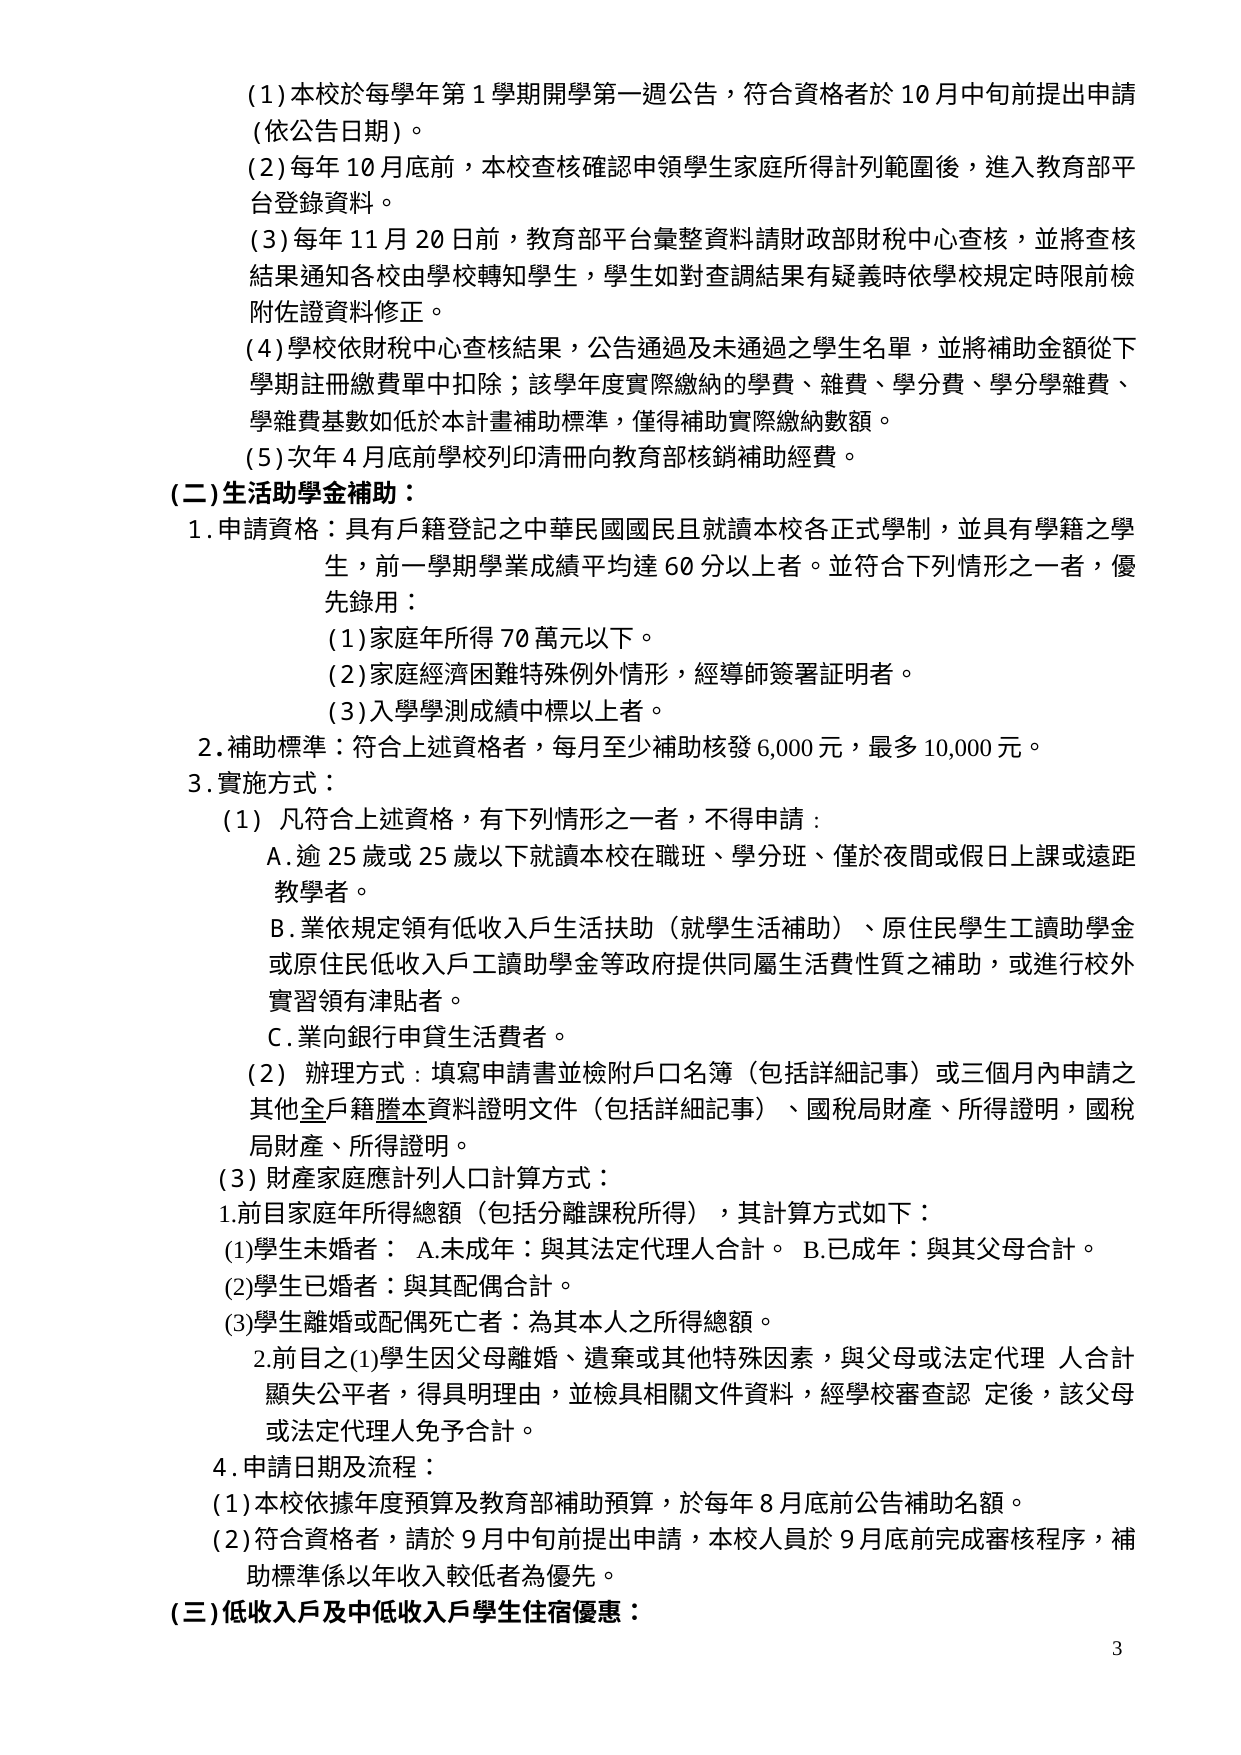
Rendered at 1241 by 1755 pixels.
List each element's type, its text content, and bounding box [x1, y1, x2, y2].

text 1.申請資格：具有戶籍登記之中華民國國民且就讀本校各正式學制，並具有學籍之學生，前一學期學業成績平均達60分以上者。並符合下列情形之一者，優先錄用： [187, 510, 1137, 619]
text (4)學校依財稅中心查核結果，公告通過及未通過之學生名單，並將補助金額從下學期註冊繳費單中扣除；該學年度實際繳納的學費、雜費、學分費、學分學雜費、學雜費基數如低於本計畫補助標準，僅得補助實際繳納數額。 [62, 329, 1137, 437]
text (1)家庭年所得70萬元以下。 [324, 619, 1137, 655]
text (2) 辦理方式﹕填寫申請書並檢附戶口名簿（包括詳細記事）或三個月內申請之其他全戶籍謄本資料證明文件（包括詳細記事）、國稅局財產、所得證明，國稅局財產、所得證明。 [62, 1054, 1137, 1162]
text (1)本校於每學年第1學期開學第一週公告，符合資格者於10月中旬前提出申請(依公告日期)。 [62, 75, 1137, 147]
text 2.補助標準：符合上述資格者，每月至少補助核發6,000元，最多10,000元。 [137, 727, 1137, 764]
text 2.前目之(1)學生因父母離婚、遺棄或其他特殊因素，與父母或法定代理 人合計顯失公平者，得具明理由，並檢具相關文件資料，經學校審查認 定後，該父母或法定代理人免予合計。 [253, 1339, 1137, 1447]
text 3.實施方式： [149, 764, 1137, 800]
text (5)次年4月底前學校列印清冊向教育部核銷補助經費。 [62, 437, 1137, 474]
text (2)家庭經濟困難特殊例外情形，經導師簽署証明者。 [324, 655, 1137, 691]
text B.業依規定領有低收入戶生活扶助（就學生活補助）、原住民學生工讀助學金或原住民低收入戶工讀助學金等政府提供同屬生活費性質之補助，或進行校外實習領有津貼者。 [193, 909, 1137, 1017]
text (3) 財產家庭應計列人口計算方式： [162, 1162, 1122, 1194]
text (1)本校依據年度預算及教育部補助預算，於每年8月底前公告補助名額。 [209, 1484, 1137, 1520]
text (3)入學學測成績中標以上者。 [324, 691, 1137, 727]
text (2)學生已婚者：與其配偶合計。 [187, 1266, 1137, 1302]
text (3)學生離婚或配偶死亡者：為其本人之所得總額。 [187, 1302, 1137, 1339]
text (1) 凡符合上述資格，有下列情形之一者，不得申請﹕ [149, 800, 1137, 836]
text (二)生活助學金補助： [99, 474, 1137, 510]
text (3)每年11月20日前，教育部平台彙整資料請財政部財稅中心查核，並將查核結果通知各校由學校轉知學生，學生如對查調結果有疑義時依學校規定時限前檢附佐證資料修正。 [62, 220, 1137, 329]
text (三)低收入戶及中低收入戶學生住宿優惠： [99, 1592, 1137, 1629]
text (2)每年10月底前，本校查核確認申領學生家庭所得計列範圍後，進入教育部平台登錄資料。 [62, 147, 1137, 220]
text A.逾25歲或25歲以下就讀本校在職班、學分班、僅於夜間或假日上課或遠距教學者。 [174, 836, 1137, 909]
text C.業向銀行申貸生活費者。 [207, 1017, 1137, 1054]
text 4.申請日期及流程： [62, 1447, 1137, 1484]
text 1.前目家庭年所得總額（包括分離課稅所得），其計算方式如下： [187, 1194, 1137, 1230]
text (1)學生未婚者： A.未成年：與其法定代理人合計。 B.已成年：與其父母合計。 [187, 1230, 1137, 1266]
text (2)符合資格者，請於9月中旬前提出申請，本校人員於9月底前完成審核程序，補助標準係以年收入較低者為優先。 [209, 1520, 1137, 1592]
